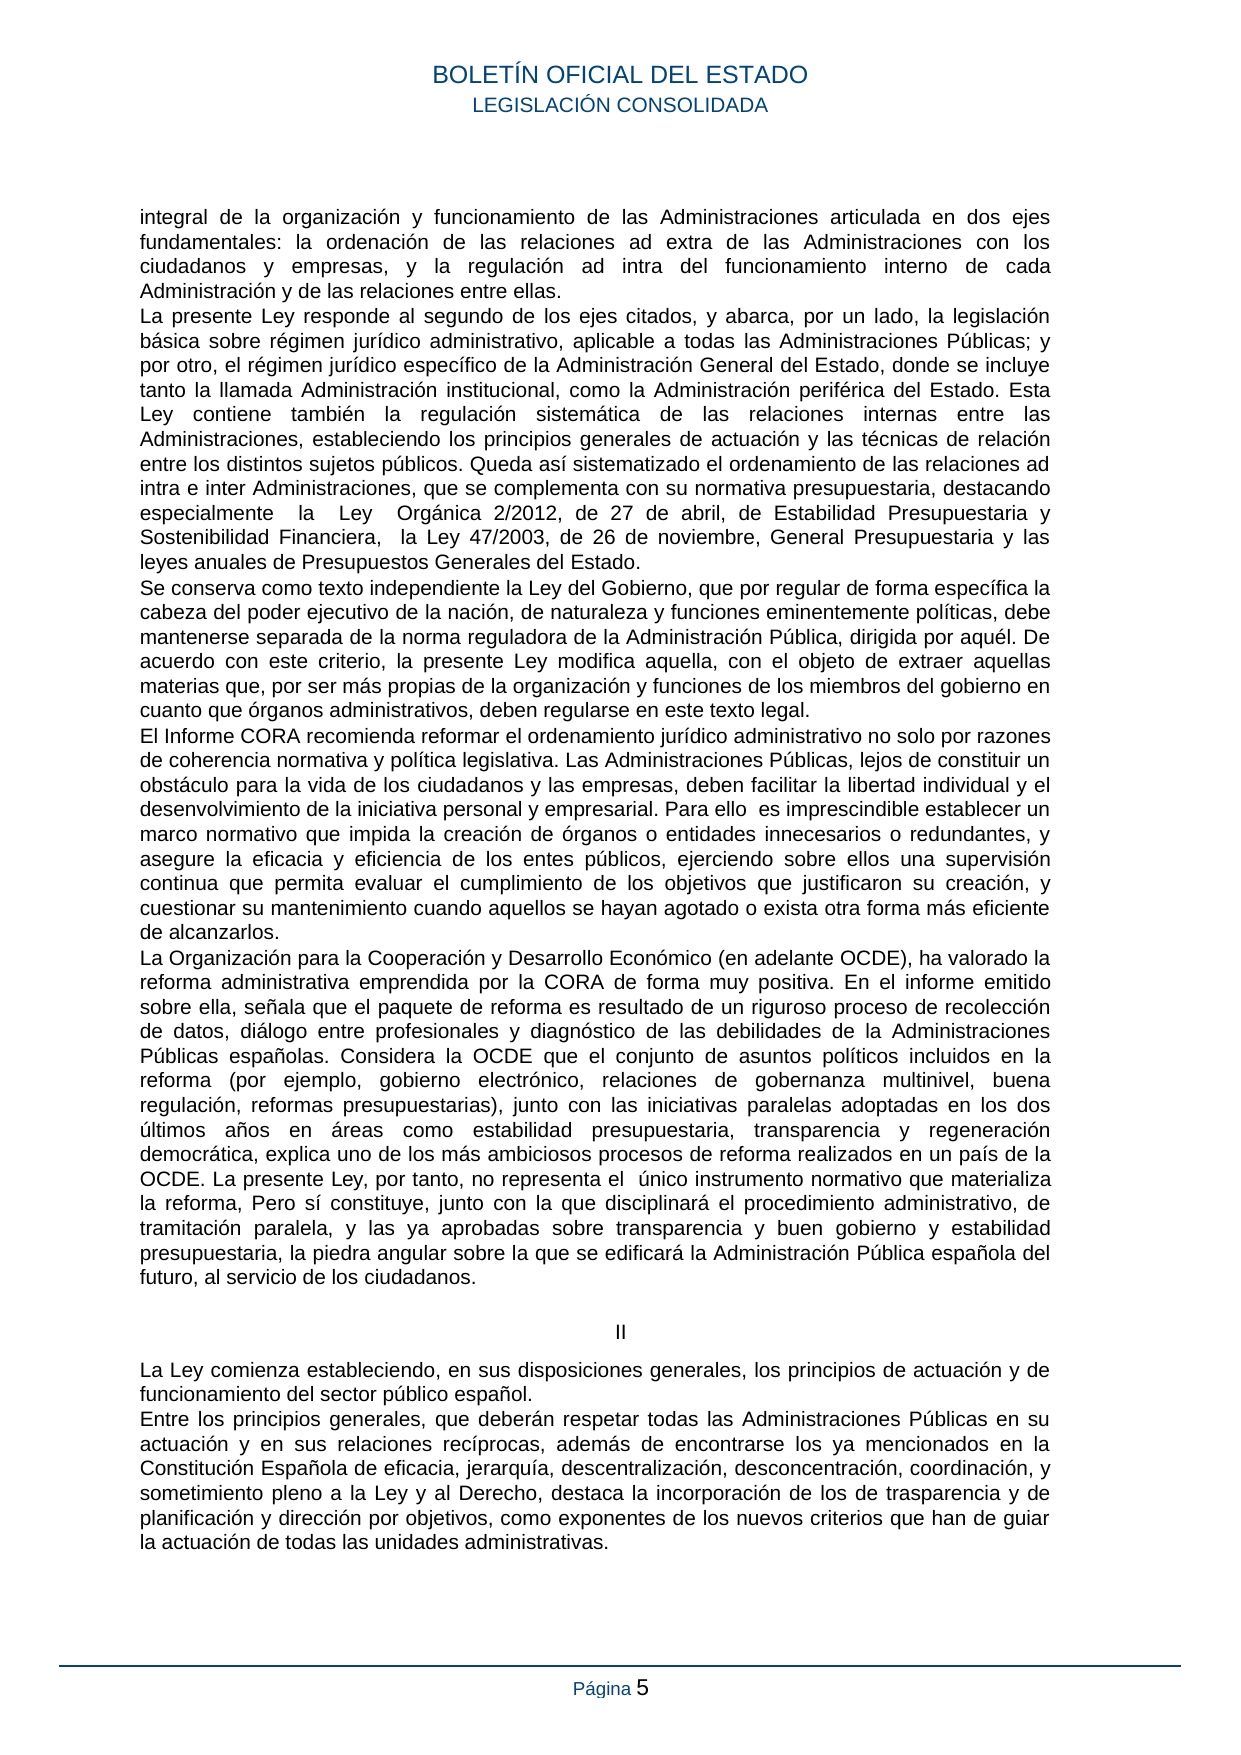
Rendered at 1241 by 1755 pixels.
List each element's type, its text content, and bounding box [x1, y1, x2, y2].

text Se conserva como texto independiente la Ley del Gobierno, que por regular de forma específica la cabeza del poder ejecutivo de la nación, de naturaleza y funciones eminentemente políticas, debe mantenerse separada de la norma reguladora de la Administración Pública, dirigida por aquél. De acuerdo con este criterio, la presente Ley modifica aquella, con el objeto de extraer aquellas materias que, por ser más propias de la organización y funciones de los miembros del gobierno en cuanto que órganos administrativos, deben regularse en este texto legal. [139, 575, 1052, 722]
text II [374, 1320, 866, 1344]
text El Informe CORA recomienda reformar el ordenamiento jurídico administrativo no solo por razones de coherencia normativa y política legislativa. Las Administraciones Públicas, lejos de constituir un obstáculo para la vida de los ciudadanos y las empresas, deben facilitar la libertad individual y el desenvolvimiento de la iniciativa personal y empresarial. Para ello es imprescindible establecer un marco normativo que impida la creación de órganos o entidades innecesarios o redundantes, y asegure la eficacia y eficiencia de los entes públicos, ejerciendo sobre ellos una supervisión continua que permita evaluar el cumplimiento de los objetivos que justificaron su creación, y cuestionar su mantenimiento cuando aquellos se hayan agotado o exista otra forma más eficiente de alcanzarlos. [139, 723, 1052, 944]
text Entre los principios generales, que deberán respetar todas las Administraciones Públicas en su actuación y en sus relaciones recíprocas, además de encontrarse los ya mencionados en la Constitución Española de eficacia, jerarquía, descentralización, desconcentración, coordinación, y sometimiento pleno a la Ley y al Derecho, destaca la incorporación de los de trasparencia y de planificación y dirección por objetivos, como exponentes de los nuevos criterios que han de guiar la actuación de todas las unidades administrativas. [139, 1407, 1052, 1554]
text La presente Ley responde al segundo de los ejes citados, y abarca, por un lado, la legislación básica sobre régimen jurídico administrativo, aplicable a todas las Administraciones Públicas; y por otro, el régimen jurídico específico de la Administración General del Estado, donde se incluye tanto la llamada Administración institucional, como la Administración periférica del Estado. Esta Ley contiene también la regulación sistemática de las relaciones internas entre las Administraciones, estableciendo los principios generales de actuación y las técnicas de relación entre los distintos sujetos públicos. Queda así sistematizado el ordenamiento de las relaciones ad intra e inter Administraciones, que se complementa con su normativa presupuestaria, destacando especialmente la Ley Orgánica 2/2012, de 27 de abril, de Estabilidad Presupuestaria y Sostenibilidad Financiera, la Ley 47/2003, de 26 de noviembre, General Presupuestaria y las leyes anuales de Presupuestos Generales del Estado. [139, 304, 1052, 574]
text La Ley comienza estableciendo, en sus disposiciones generales, los principios de actuación y de funcionamiento del sector público español. [139, 1358, 1052, 1406]
text integral de la organización y funcionamiento de las Administraciones articulada en dos ejes fundamentales: la ordenación de las relaciones ad extra de las Administraciones con los ciudadanos y empresas, y la regulación ad intra del funcionamiento interno de cada Administración y de las relaciones entre ellas. [139, 205, 1052, 303]
text La Organización para la Cooperación y Desarrollo Económico (en adelante OCDE), ha valorado la reforma administrativa emprendida por la CORA de forma muy positiva. En el informe emitido sobre ella, señala que el paquete de reforma es resultado de un riguroso proceso de recolección de datos, diálogo entre profesionales y diagnóstico de las debilidades de la Administraciones Públicas españolas. Considera la OCDE que el conjunto de asuntos políticos incluidos en la reforma (por ejemplo, gobierno electrónico, relaciones de gobernanza multinivel, buena regulación, reformas presupuestarias), junto con las iniciativas paralelas adoptadas en los dos últimos años en áreas como estabilidad presupuestaria, transparencia y regeneración democrática, explica uno de los más ambiciosos procesos de reforma realizados en un país de la OCDE. La presente Ley, por tanto, no representa el único instrumento normativo que materializa la reforma, Pero sí constituye, junto con la que disciplinará el procedimiento administrativo, de tramitación paralela, y las ya aprobadas sobre transparencia y buen gobierno y estabilidad presupuestaria, la piedra angular sobre la que se edificará la Administración Pública española del futuro, al servicio de los ciudadanos. [139, 945, 1052, 1289]
